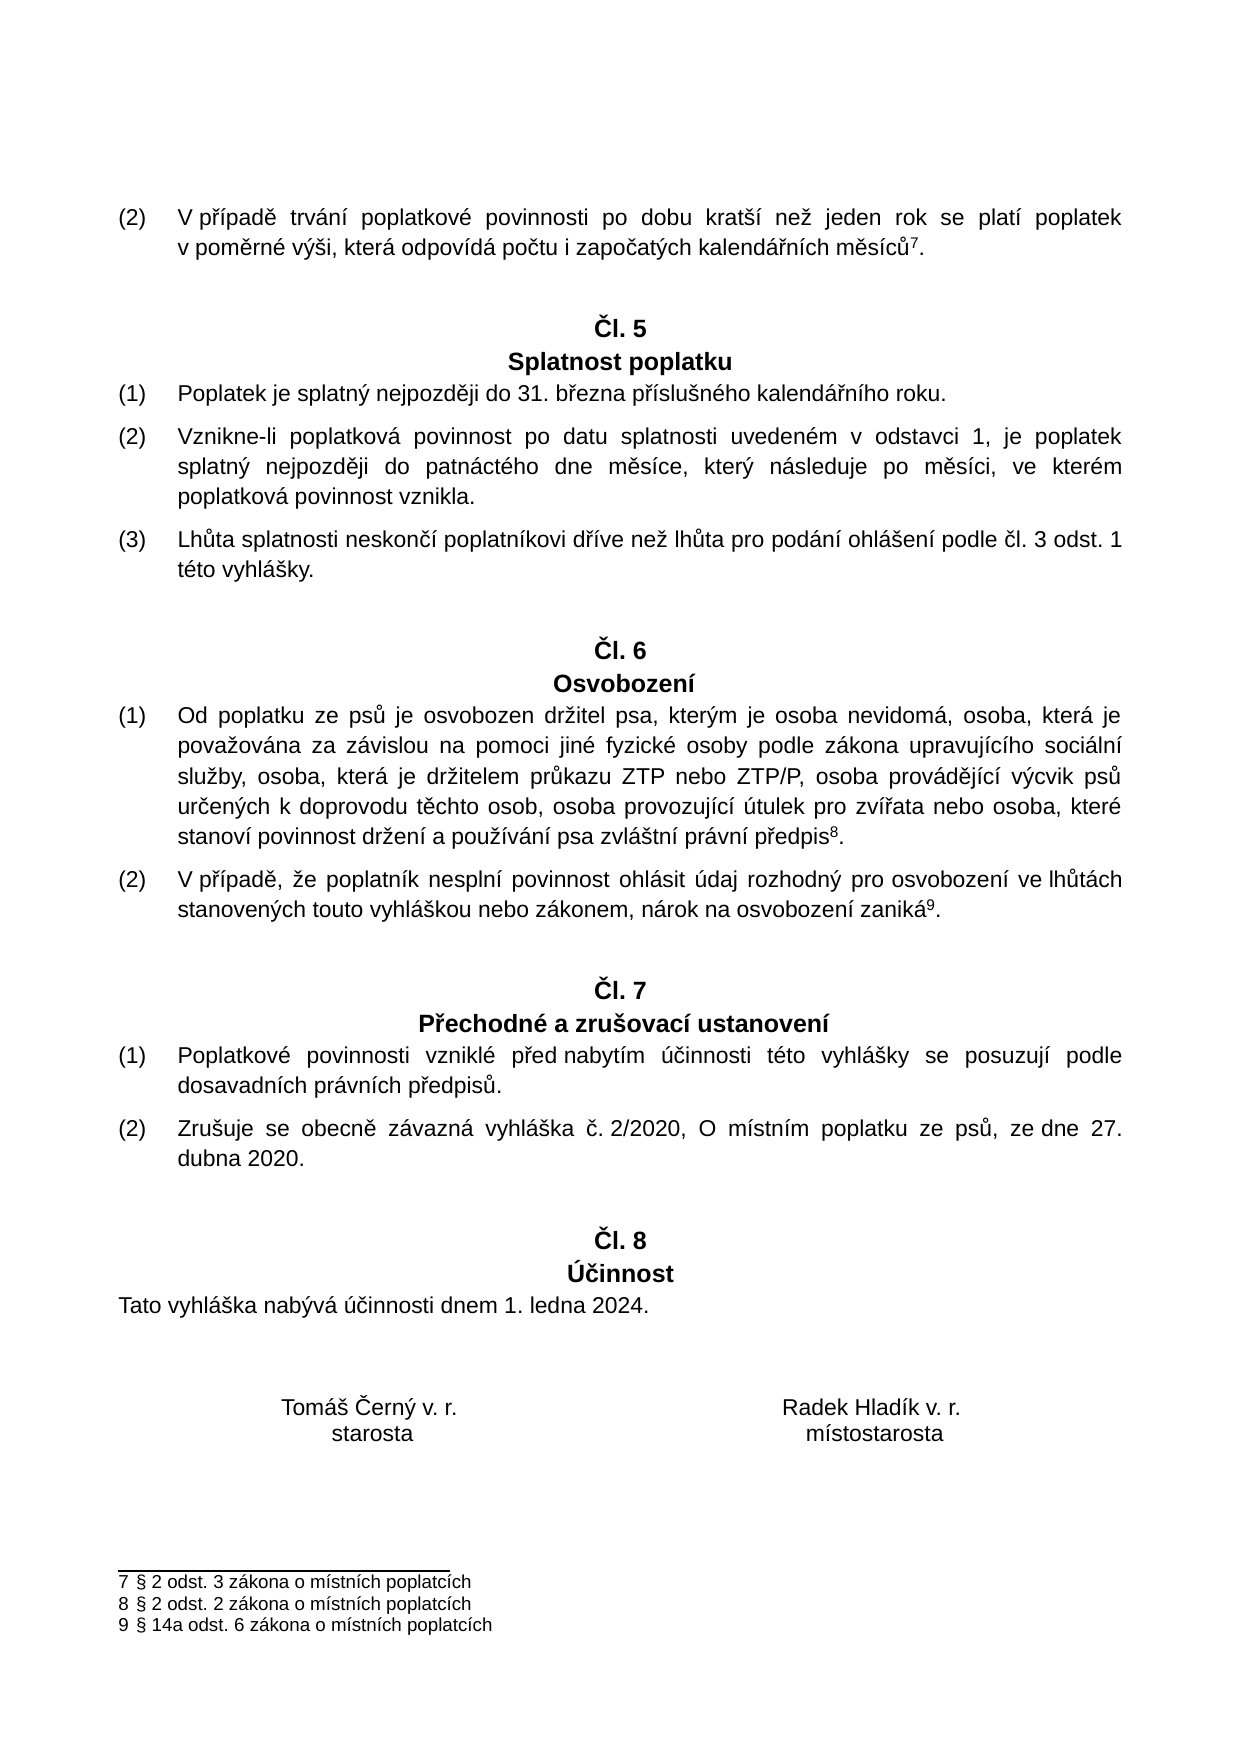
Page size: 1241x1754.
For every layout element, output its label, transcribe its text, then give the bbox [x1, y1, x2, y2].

list Vznikne-li poplatková povinnost po datu splatnosti uvedeném v odstavci 1, je poplatek splatný nejpozději do patnáctého dne měsíce, který následuje po měsíci, ve kterém poplatková povinnost vznikla. [118, 423, 1122, 509]
subtitle Čl. 8 Účinnost [118, 1226, 1122, 1287]
table_header Tomáš Černý v. r. starosta [118, 1334, 620, 1452]
subtitle Čl. 6 Osvobození [118, 636, 1122, 698]
list Lhůta splatnosti neskončí poplatníkovi dříve než lhůta pro podání ohlášení podle čl. 3 odst. 1 této vyhlášky. [118, 526, 1122, 582]
list § 14a odst. 6 zákona o místních poplatcích [118, 1614, 1122, 1635]
list § 2 odst. 2 zákona o místních poplatcích [118, 1592, 1122, 1614]
text Tato vyhláška nabývá účinnosti dnem 1. ledna 2024. [118, 1292, 1122, 1318]
list § 2 odst. 3 zákona o místních poplatcích [118, 1571, 1122, 1592]
list V případě, že poplatník nesplní povinnost ohlásit údaj rozhodný pro osvobození ve lhůtách stanovených touto vyhláškou nebo zákonem, nárok na osvobození zaniká. [118, 866, 1122, 922]
list Poplatek je splatný nejpozději do 31. března příslušného kalendářního roku. [118, 380, 1122, 406]
list Od poplatku ze psů je osvobozen držitel psa, kterým je osoba nevidomá, osoba, která je považována za závislou na pomoci jiné fyzické osoby podle zákona upravujícího sociální služby, osoba, která je držitelem průkazu ZTP nebo ZTP/P, osoba provádějící výcvik psů určených k doprovodu těchto osob, osoba provozující útulek pro zvířata nebo osoba, které stanoví povinnost držení a používání psa zvláštní právní předpis. [118, 702, 1122, 849]
list Poplatkové povinnosti vzniklé před nabytím účinnosti této vyhlášky se posuzují podle dosavadních právních předpisů. [118, 1042, 1122, 1099]
subtitle Čl. 5 Splatnost poplatku [118, 314, 1122, 376]
subtitle Čl. 7 Přechodné a zrušovací ustanovení [118, 976, 1122, 1038]
list V případě trvání poplatkové povinnosti po dobu kratší než jeden rok se platí poplatek v poměrné výši, která odpovídá počtu i započatých kalendářních měsíců. [118, 203, 1122, 260]
list Zrušuje se obecně závazná vyhláška č. 2/2020, O místním poplatku ze psů, ze dne 27. dubna 2020. [118, 1115, 1122, 1172]
table_header Radek Hladík v. r. místostarosta [620, 1334, 1122, 1452]
